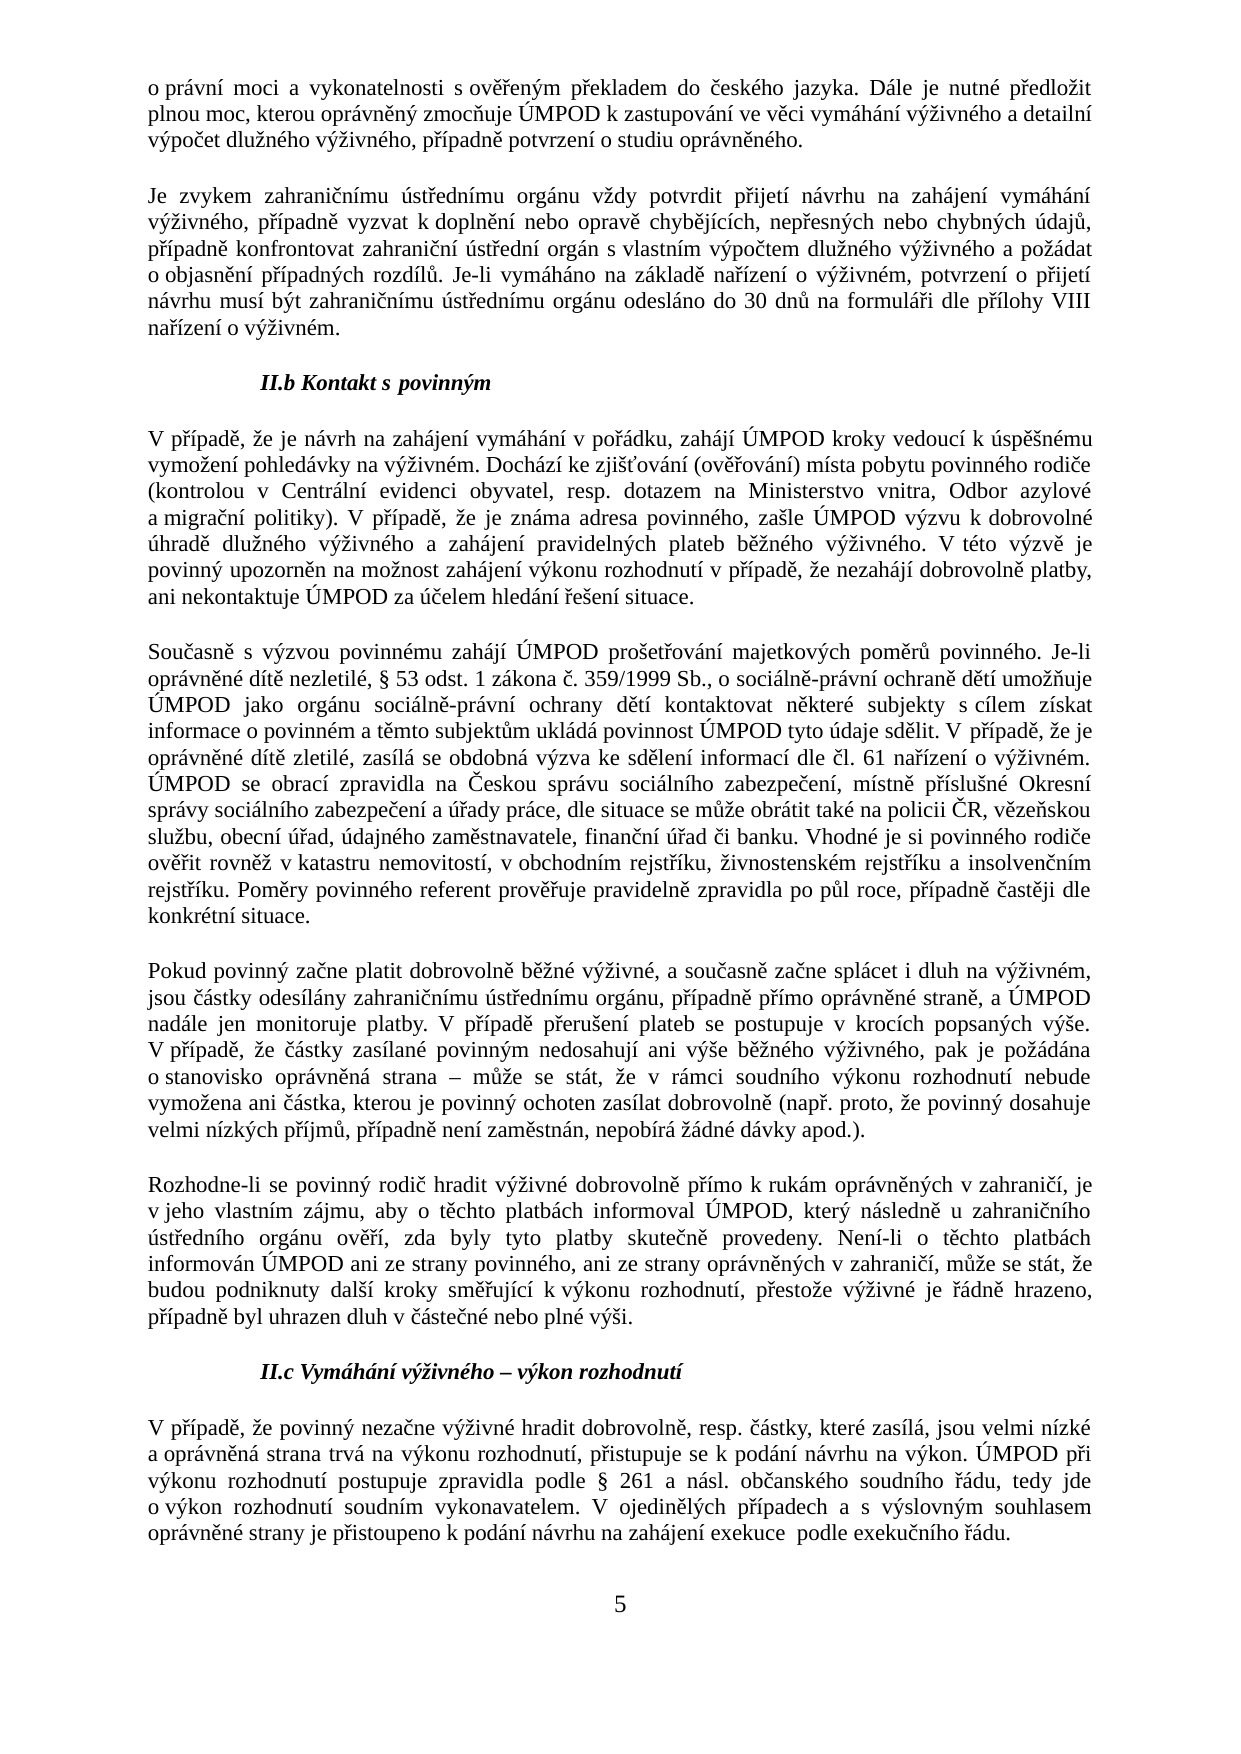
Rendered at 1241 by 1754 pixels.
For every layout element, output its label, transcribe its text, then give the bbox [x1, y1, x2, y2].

text Pokud povinný začne platit dobrovolně běžné výživné, a současně začne splácet i dluh na výživném, jsou částky odesílány zahraničnímu ústřednímu orgánu, případně přímo oprávněné straně, a ÚMPOD nadále jen monitoruje platby. V případě přerušení plateb se postupuje v krocích popsaných výše. V případě, že částky zasílané povinným nedosahují ani výše běžného výživného, pak je požádána o stanovisko oprávněná strana – může se stát, že v rámci soudního výkonu rozhodnutí nebude vymožena ani částka, kterou je povinný ochoten zasílat dobrovolně (např. proto, že povinný dosahuje velmi nízkých příjmů, případně není zaměstnán, nepobírá žádné dávky apod.). [148, 957, 1093, 1142]
text V případě, že povinný nezačne výživné hradit dobrovolně, resp. částky, které zasílá, jsou velmi nízké a oprávněná strana trvá na výkonu rozhodnutí, přistupuje se k podání návrhu na výkon. ÚMPOD při výkonu rozhodnutí postupuje zpravidla podle § 261 a násl. občanského soudního řádu, tedy jde o výkon rozhodnutí soudním vykonavatelem. V ojedinělých případech a s výslovným souhlasem oprávněné strany je přistoupeno k podání návrhu na zahájení exekuce podle exekučního řádu. [148, 1414, 1093, 1546]
text Současně s výzvou povinnému zahájí ÚMPOD prošetřování majetkových poměrů povinného. Je-li oprávněné dítě nezletilé, § 53 odst. 1 zákona č. 359/1999 Sb., o sociálně-právní ochraně dětí umožňuje ÚMPOD jako orgánu sociálně-právní ochrany dětí kontaktovat některé subjekty s cílem získat informace o povinném a těmto subjektům ukládá povinnost ÚMPOD tyto údaje sdělit. V případě, že je oprávněné dítě zletilé, zasílá se obdobná výzva ke sdělení informací dle čl. 61 nařízení o výživném. ÚMPOD se obrací zpravidla na Českou správu sociálního zabezpečení, místně příslušné Okresní správy sociálního zabezpečení a úřady práce, dle situace se může obrátit také na policii ČR, vězeňskou službu, obecní úřad, údajného zaměstnavatele, finanční úřad či banku. Vhodné je si povinného rodiče ověřit rovněž v katastru nemovitostí, v obchodním rejstříku, živnostenském rejstříku a insolvenčním rejstříku. Poměry povinného referent prověřuje pravidelně zpravidla po půl roce, případně častěji dle konkrétní situace. [148, 638, 1093, 928]
text Rozhodne-li se povinný rodič hradit výživné dobrovolně přímo k rukám oprávněných v zahraničí, je v jeho vlastním zájmu, aby o těchto platbách informoval ÚMPOD, který následně u zahraničního ústředního orgánu ověří, zda byly tyto platby skutečně provedeny. Není-li o těchto platbách informován ÚMPOD ani ze strany povinného, ani ze strany oprávněných v zahraničí, může se stát, že budou podniknuty další kroky směřující k výkonu rozhodnutí, přestože výživné je řádně hrazeno, případně byl uhrazen dluh v částečné nebo plné výši. [148, 1171, 1093, 1329]
text II.b Kontakt s povinným [260, 369, 1093, 396]
text V případě, že je návrh na zahájení vymáhání v pořádku, zahájí ÚMPOD kroky vedoucí k úspěšnému vymožení pohledávky na výživném. Dochází ke zjišťování (ověřování) místa pobytu povinného rodiče (kontrolou v Centrální evidenci obyvatel, resp. dotazem na Ministerstvo vnitra, Odbor azylové a migrační politiky). V případě, že je známa adresa povinného, zašle ÚMPOD výzvu k dobrovolné úhradě dlužného výživného a zahájení pravidelných plateb běžného výživného. V této výzvě je povinný upozorněn na možnost zahájení výkonu rozhodnutí v případě, že nezahájí dobrovolně platby, ani nekontaktuje ÚMPOD za účelem hledání řešení situace. [148, 425, 1093, 609]
text o právní moci a vykonatelnosti s ověřeným překladem do českého jazyka. Dále je nutné předložit plnou moc, kterou oprávněný zmocňuje ÚMPOD k zastupování ve věci vymáhání výživného a detailní výpočet dlužného výživného, případně potvrzení o studiu oprávněného. [148, 74, 1093, 153]
text II.c Vymáhání výživného – výkon rozhodnutí [260, 1358, 1093, 1385]
text Je zvykem zahraničnímu ústřednímu orgánu vždy potvrdit přijetí návrhu na zahájení vymáhání výživného, případně vyzvat k doplnění nebo opravě chybějících, nepřesných nebo chybných údajů, případně konfrontovat zahraniční ústřední orgán s vlastním výpočtem dlužného výživného a požádat o objasnění případných rozdílů. Je-li vymáháno na základě nařízení o výživném, potvrzení o přijetí návrhu musí být zahraničnímu ústřednímu orgánu odesláno do 30 dnů na formuláři dle přílohy VIII nařízení o výživném. [148, 182, 1093, 340]
